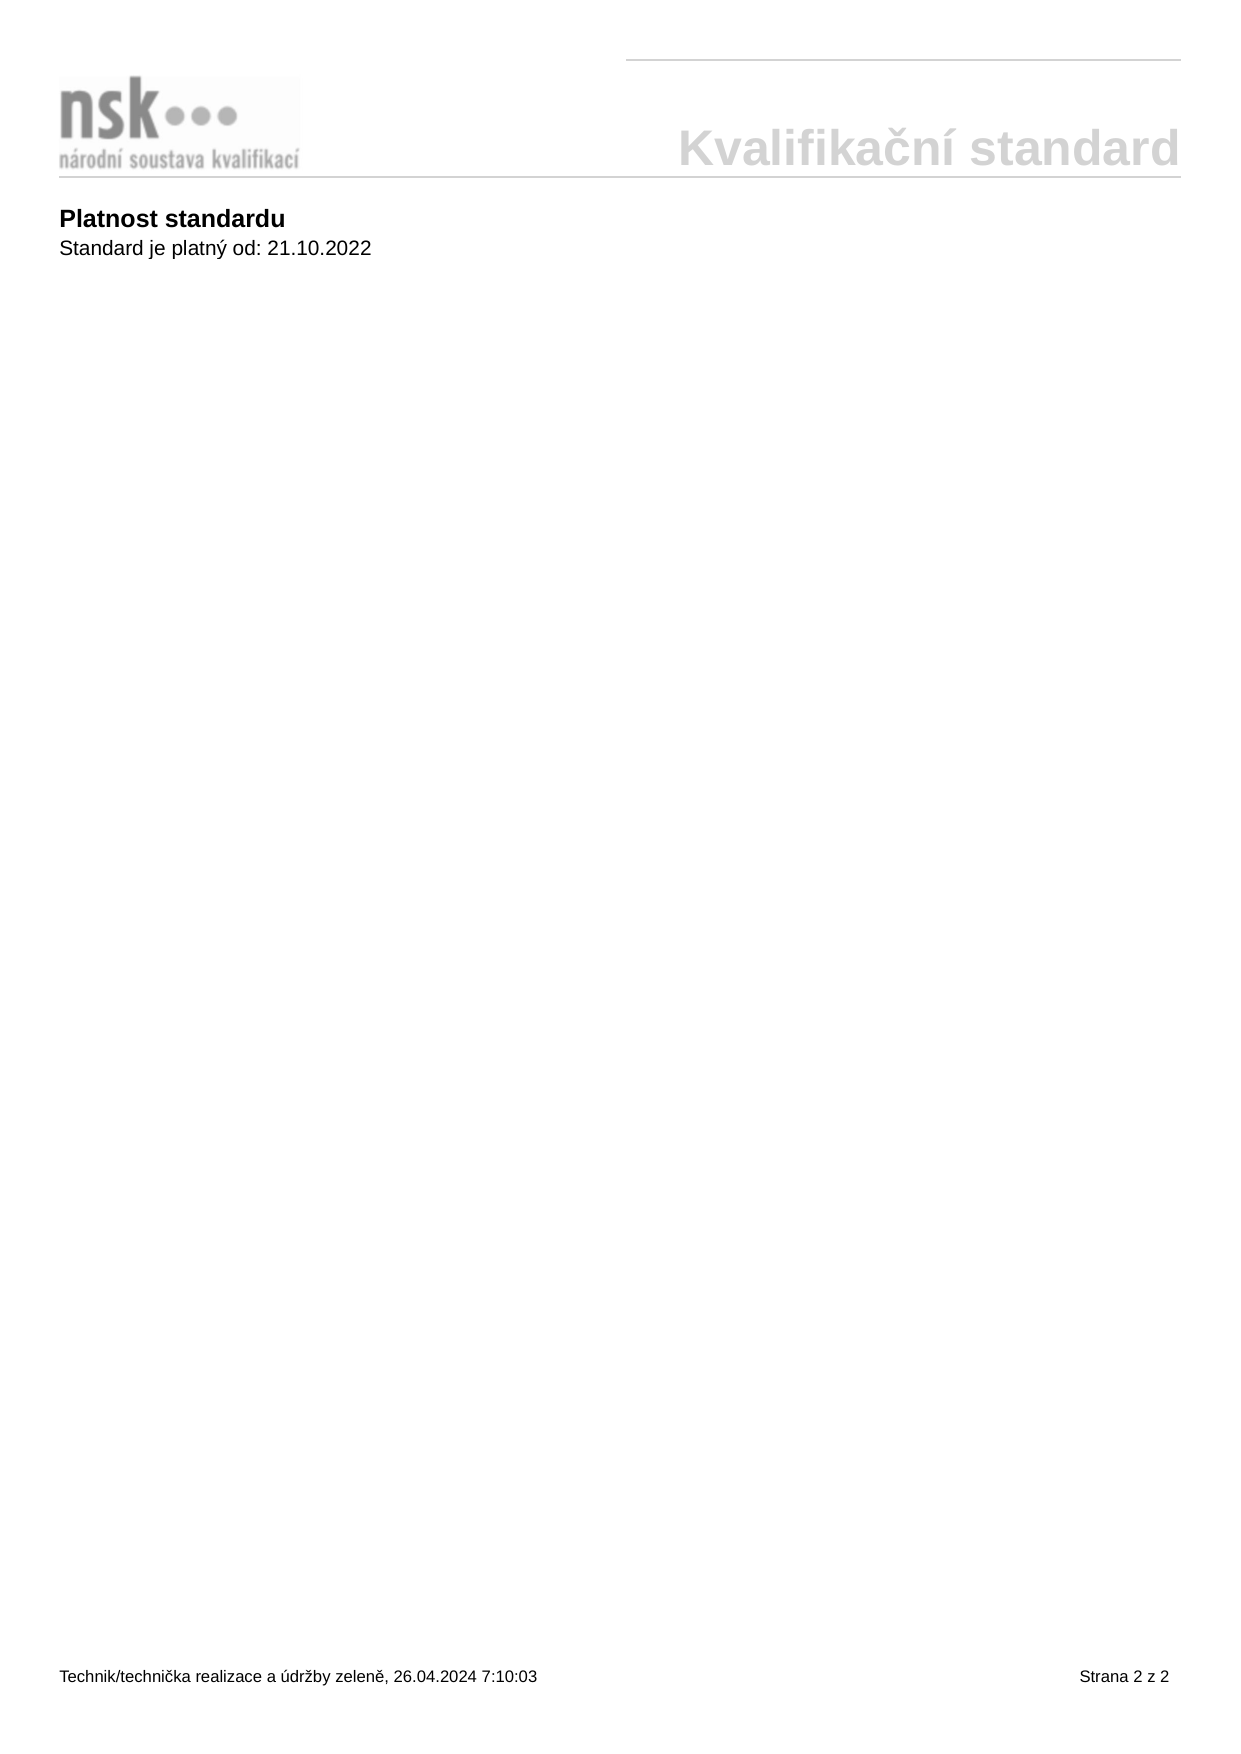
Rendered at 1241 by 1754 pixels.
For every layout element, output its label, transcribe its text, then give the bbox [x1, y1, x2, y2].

table_cell [59, 859, 483, 1159]
table_cell [1169, 1658, 1181, 1694]
table_cell [620, 559, 626, 859]
table_cell [1169, 1159, 1181, 1409]
table_cell [484, 194, 620, 200]
table_cell [59, 559, 483, 859]
table_cell [1169, 1409, 1181, 1658]
table_cell [1169, 859, 1181, 1159]
table_cell [862, 1159, 1093, 1409]
table_cell [626, 259, 862, 559]
table_cell [1093, 559, 1169, 859]
table_cell [620, 1159, 626, 1409]
table_cell [1169, 259, 1181, 559]
table_cell [1093, 259, 1169, 559]
table_cell [484, 559, 620, 859]
table_cell Standard je platný od: 21.10.2022 [59, 236, 1181, 259]
table_cell [1093, 859, 1169, 1159]
table_cell [59, 171, 483, 176]
table_cell [620, 859, 626, 1159]
table_cell Strana 2 z 2 [862, 1658, 1169, 1694]
table_cell [484, 171, 620, 176]
table_cell [484, 1159, 620, 1409]
table_cell [1169, 194, 1181, 200]
table_cell [626, 194, 862, 200]
table_cell [862, 259, 1093, 559]
table_cell [626, 859, 862, 1159]
table_cell Platnost standardu [59, 200, 1181, 236]
table_cell [620, 1409, 626, 1658]
table_cell [862, 859, 1093, 1159]
table_cell [626, 1409, 862, 1658]
table_cell [1169, 559, 1181, 859]
table_cell [862, 194, 1093, 200]
table_cell [484, 259, 620, 559]
table_cell [484, 1409, 620, 1658]
table_cell [1093, 1159, 1169, 1409]
table_cell [626, 1159, 862, 1409]
table_cell [59, 194, 483, 200]
table_cell Kvalifikační standard [626, 61, 1181, 176]
table_cell [862, 1409, 1093, 1658]
table_cell [59, 259, 483, 559]
table_cell [59, 178, 1181, 194]
table_cell [59, 1159, 483, 1409]
table_cell Technik/technička realizace a údržby zeleně, 26.04.2024 7:10:03 [59, 1658, 862, 1694]
table_cell [620, 259, 626, 559]
table_cell [621, 59, 626, 170]
table_cell [626, 559, 862, 859]
table_cell [59, 1409, 483, 1658]
table_cell [484, 859, 620, 1159]
picture [58, 59, 621, 171]
table_cell [1093, 194, 1169, 200]
table_cell [862, 559, 1093, 859]
table_cell [1093, 1409, 1169, 1658]
